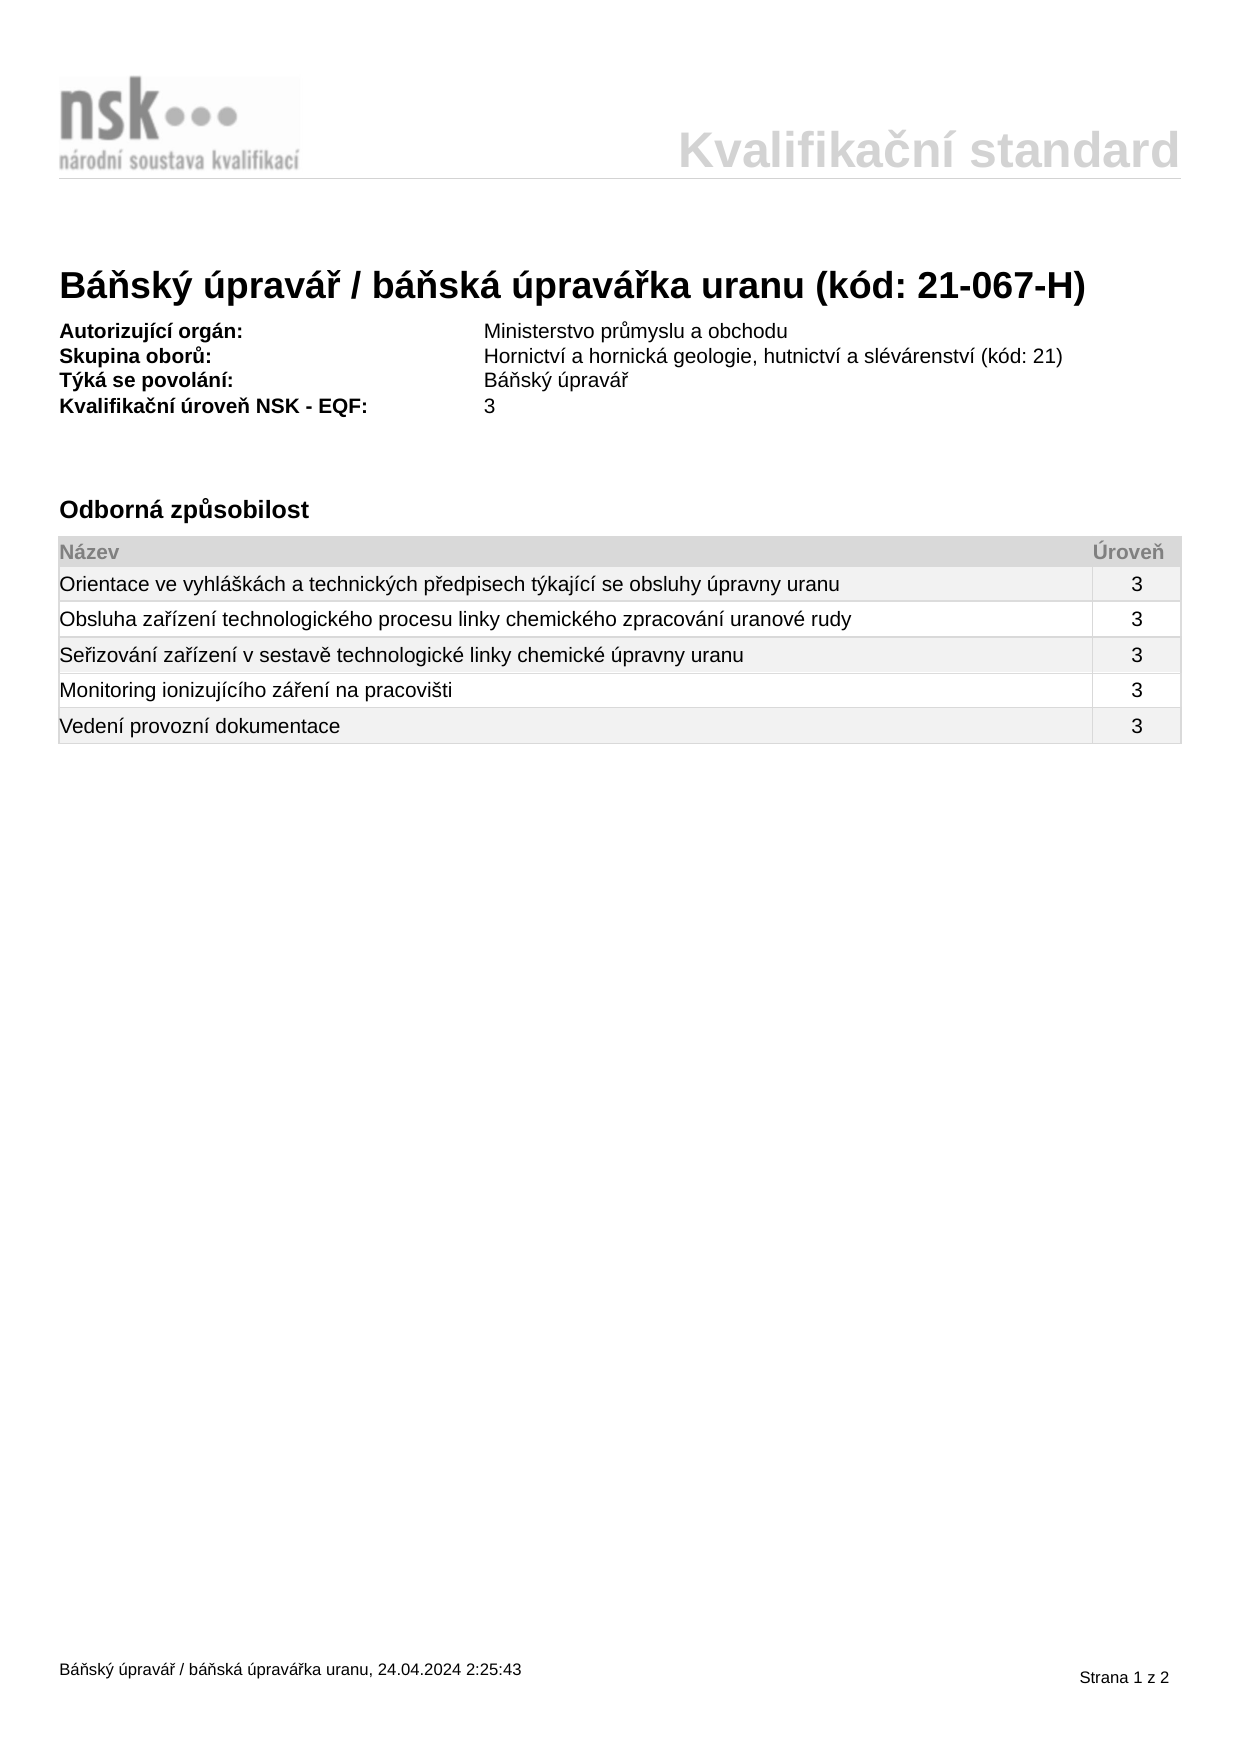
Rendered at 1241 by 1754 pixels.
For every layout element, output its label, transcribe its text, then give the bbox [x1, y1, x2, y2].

table_cell [1093, 307, 1169, 319]
table_cell [1169, 307, 1181, 319]
table_cell [484, 418, 620, 489]
table_cell [1093, 744, 1169, 1043]
table_cell Kvalifikační úroveň NSK - EQF: [59, 394, 483, 417]
table_cell [484, 307, 620, 319]
table_cell [620, 196, 626, 224]
table_cell [1169, 524, 1181, 536]
table_cell [1093, 418, 1169, 489]
table_cell [1093, 1502, 1169, 1659]
table_cell 3 [1093, 567, 1180, 600]
table_cell [1093, 1343, 1169, 1502]
table_cell [59, 1502, 483, 1659]
table_cell Strana 1 z 2 [862, 1659, 1169, 1695]
table_cell Úroveň [1093, 537, 1180, 566]
table_cell [484, 196, 620, 224]
table_cell Báňský úpravář / báňská úpravářka uranu, 24.04.2024 2:25:43 [59, 1659, 862, 1695]
table_cell 3 [1093, 674, 1180, 707]
table_cell [59, 1043, 483, 1343]
table_cell [59, 172, 483, 178]
table_cell [626, 196, 862, 224]
table_cell Monitoring ionizujícího záření na pracovišti [60, 674, 1092, 707]
table_cell [626, 744, 862, 1043]
table_cell Seřizování zařízení v sestavě technologické linky chemické úpravny uranu [60, 638, 1092, 672]
table_cell Báňský úpravář / báňská úpravářka uranu (kód: 21-067-H) [59, 224, 1181, 307]
table_cell Orientace ve vyhláškách a technických předpisech týkající se obsluhy úpravny uranu [60, 567, 1092, 600]
table_cell [1093, 1043, 1169, 1343]
table_cell [620, 1043, 626, 1343]
table_cell [484, 172, 620, 178]
table_cell [484, 524, 620, 536]
table_cell [626, 1043, 862, 1343]
table_cell [59, 418, 483, 489]
table_cell 3 [484, 394, 1181, 417]
table_cell [626, 307, 862, 319]
table_header Kvalifikační standard [626, 59, 1181, 178]
picture [58, 59, 621, 172]
table_cell [862, 307, 1093, 319]
table_cell [1169, 196, 1181, 224]
table_cell [620, 307, 626, 319]
table_cell [620, 1343, 626, 1502]
table_cell [862, 1502, 1093, 1659]
table_cell [620, 418, 626, 489]
table_cell [484, 744, 620, 1043]
table_cell [862, 418, 1093, 489]
table_cell [484, 1043, 620, 1343]
table_cell [1093, 196, 1169, 224]
table_cell Báňský úpravář [484, 368, 1181, 393]
table_cell [626, 418, 862, 489]
table_cell [862, 744, 1093, 1043]
table_cell 3 [1093, 708, 1180, 743]
table_cell [59, 307, 483, 319]
table_cell [59, 179, 1181, 196]
table_cell [1169, 418, 1181, 489]
table_cell [59, 744, 483, 1043]
table_cell Hornictví a hornická geologie, hutnictví a slévárenství (kód: 21) [484, 344, 1181, 368]
table_cell [862, 1043, 1093, 1343]
table_cell Obsluha zařízení technologického procesu linky chemického zpracování uranové rudy [60, 602, 1092, 636]
table_cell [620, 1502, 626, 1659]
table_cell [59, 196, 483, 224]
table_cell 3 [1093, 602, 1180, 636]
table_cell [1169, 744, 1181, 1043]
table_cell Název [60, 537, 1092, 566]
table_cell [1093, 524, 1169, 536]
table_cell [484, 1343, 620, 1502]
table_cell [620, 744, 626, 1043]
table_cell [1169, 1043, 1181, 1343]
table_cell [1169, 1659, 1181, 1695]
table_cell [1169, 1343, 1181, 1502]
table_cell [626, 1343, 862, 1502]
table_cell [1169, 1502, 1181, 1659]
table_cell Odborná způsobilost [59, 489, 1181, 524]
table_cell Autorizující orgán: [59, 319, 483, 343]
table_cell [59, 1343, 483, 1502]
table_cell Vedení provozní dokumentace [60, 708, 1092, 743]
table_cell [862, 524, 1093, 536]
table_header [621, 59, 626, 172]
table_cell [484, 1502, 620, 1659]
table_cell [626, 524, 862, 536]
table_cell [59, 524, 483, 536]
table_cell Ministerstvo průmyslu a obchodu [484, 319, 1181, 344]
table_cell [862, 1343, 1093, 1502]
table_cell Týká se povolání: [59, 368, 483, 392]
table_cell Skupina oborů: [59, 344, 483, 368]
table_cell 3 [1093, 638, 1180, 672]
table_cell [862, 196, 1093, 224]
table_cell [620, 524, 626, 536]
table_cell [626, 1502, 862, 1659]
